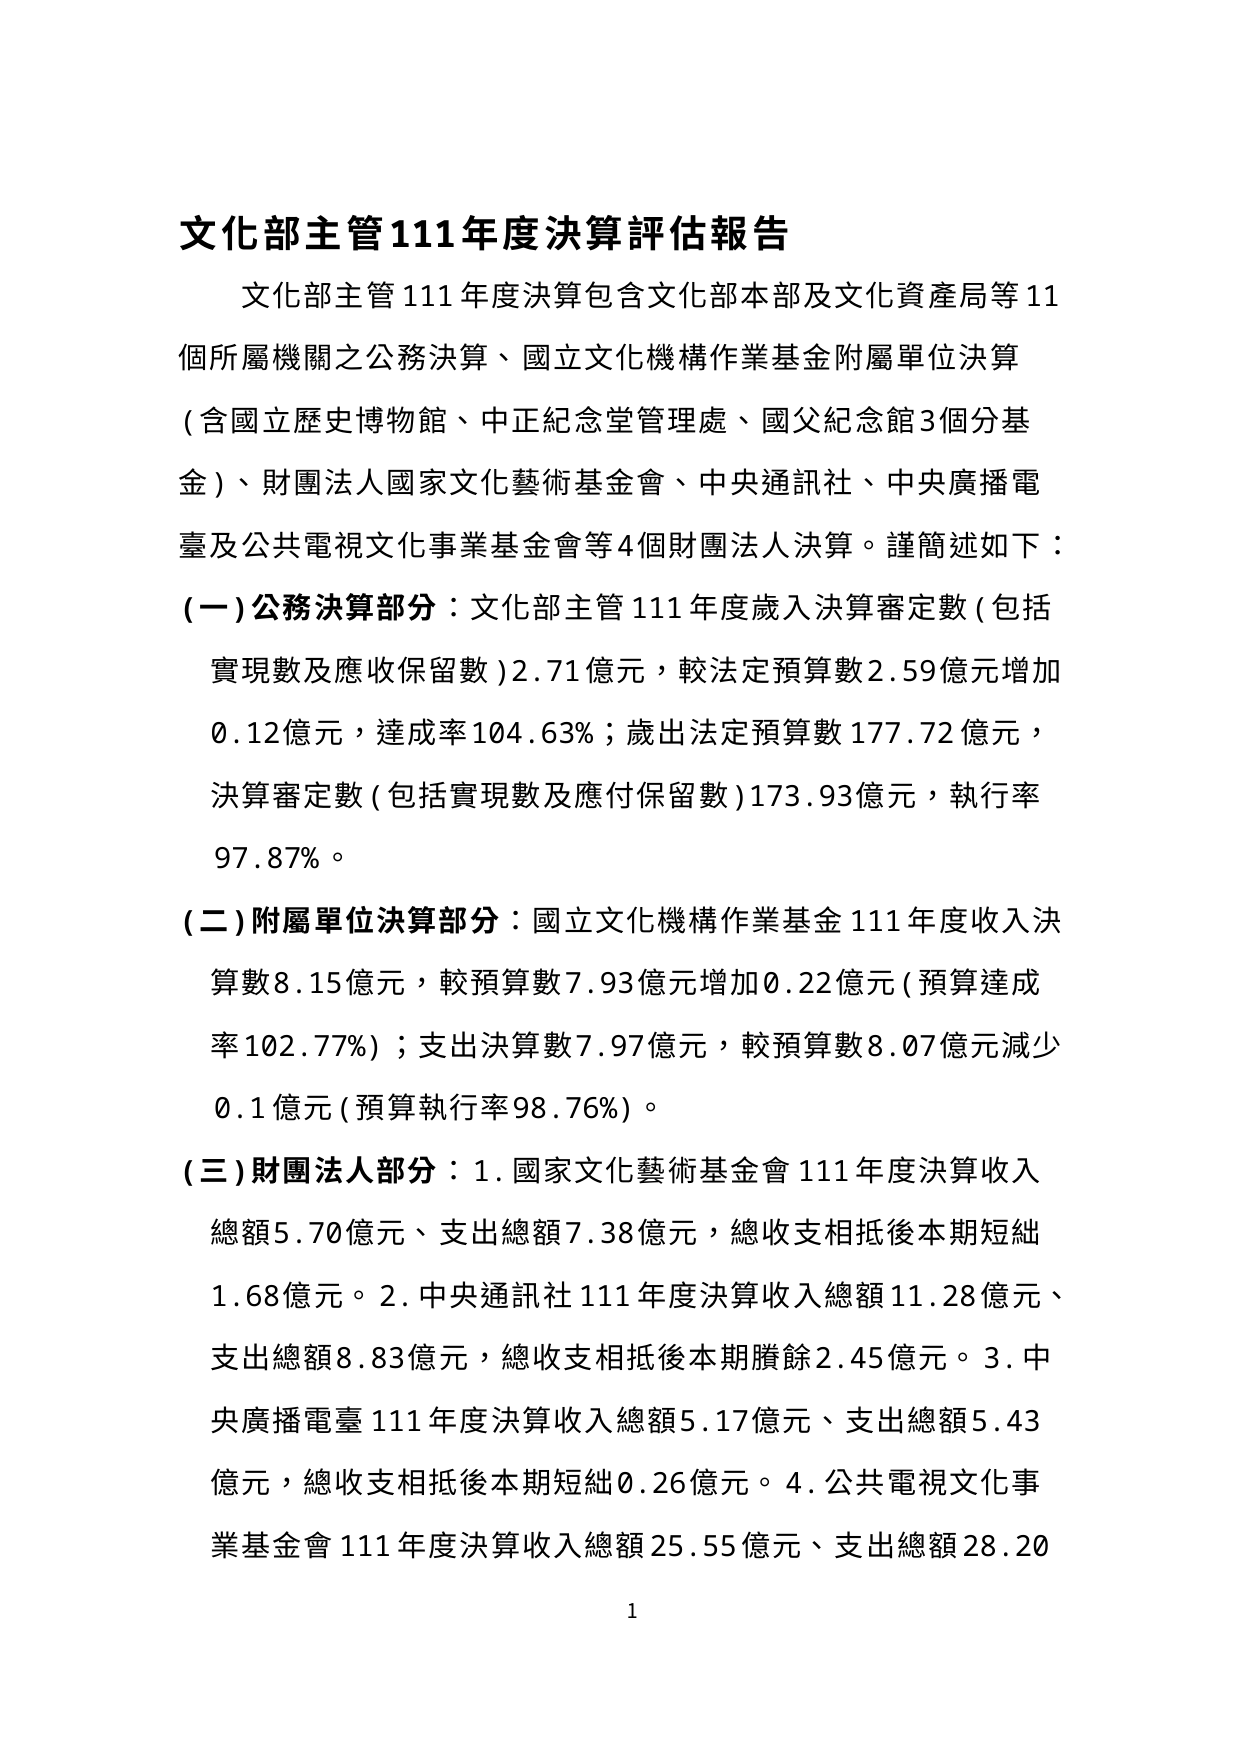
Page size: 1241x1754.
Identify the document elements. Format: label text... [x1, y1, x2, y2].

text 文化部主管111年度決算包含文化部本部及文化資產局等11個所屬機關之公務決算、國立文化機構作業基金附屬單位決算(含國立歷史博物館、中正紀念堂管理處、國父紀念館3個分基金)、財團法人國家文化藝術基金會、中央通訊社、中央廣播電臺及公共電視文化事業基金會等4個財團法人決算。謹簡述如下： [177, 252, 1063, 564]
text (二)附屬單位決算部分：國立文化機構作業基金111年度收入決算數8.15億元，較預算數7.93億元增加0.22億元(預算達成率102.77%)；支出決算數7.97億元，較預算數8.07億元減少0.1億元(預算執行率98.76%)。 [177, 877, 1063, 1127]
text (一)公務決算部分：文化部主管111年度歲入決算審定數(包括實現數及應收保留數)2.71億元，較法定預算數2.59億元增加0.12億元，達成率104.63%；歲出法定預算數177.72億元，決算審定數(包括實現數及應付保留數)173.93億元，執行率97.87%。 [177, 564, 1063, 877]
text (三)財團法人部分：1.國家文化藝術基金會111年度決算收入總額5.70億元、支出總額7.38億元，總收支相抵後本期短絀1.68億元。2.中央通訊社111年度決算收入總額11.28億元、支出總額8.83億元，總收支相抵後本期賸餘2.45億元。3.中央廣播電臺111年度決算收入總額5.17億元、支出總額5.43億元，總收支相抵後本期短絀0.26億元。4.公共電視文化事業基金會111年度決算收入總額25.55億元、支出總額28.20億元，總收支相抵後本期短絀2.65億元。謹評估如下： [177, 1127, 1063, 1564]
text 文化部主管111年度決算評估報告 [177, 189, 1063, 252]
